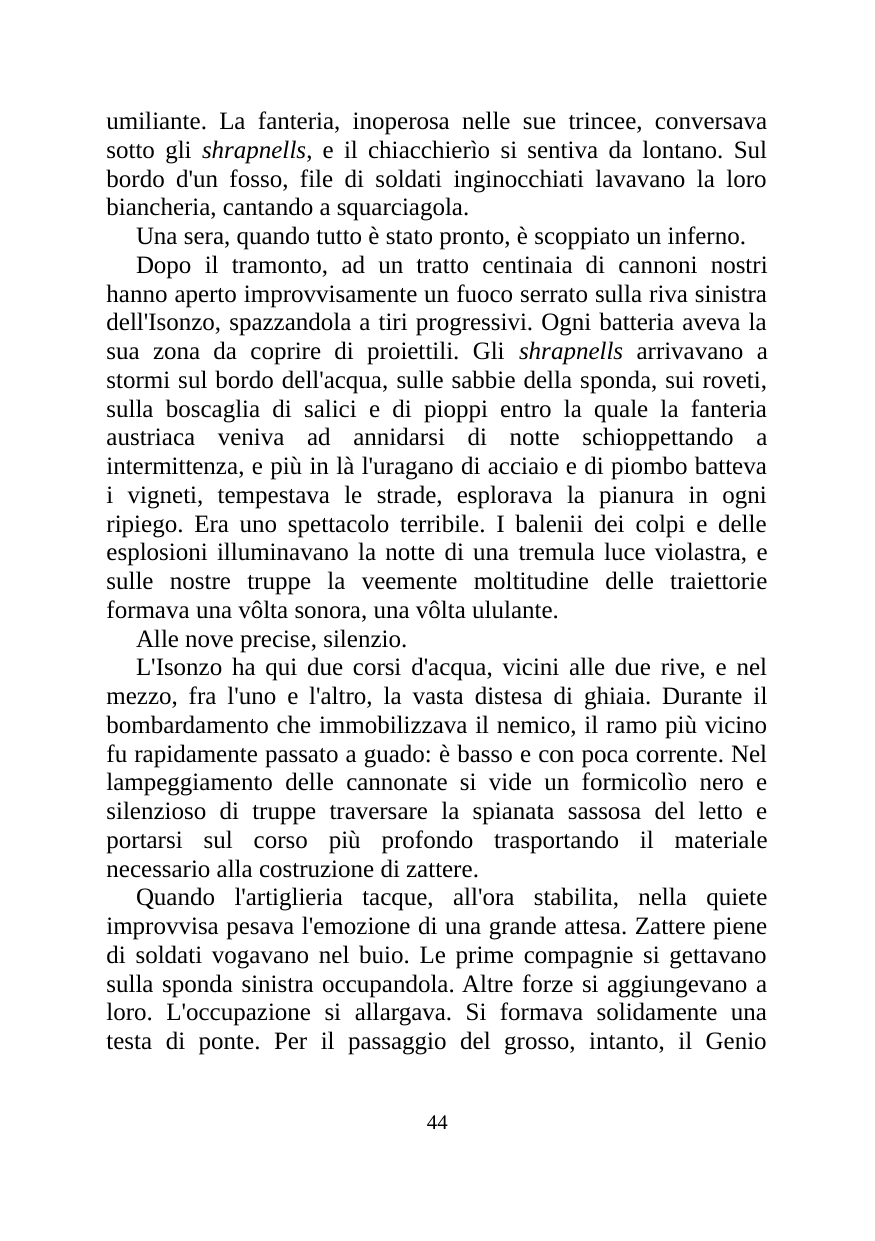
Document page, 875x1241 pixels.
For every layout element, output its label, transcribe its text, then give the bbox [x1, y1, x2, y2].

text Una sera, quando tutto è stato pronto, è scoppiato un inferno. [106, 221, 768, 250]
text umiliante. La fanteria, inoperosa nelle sue trincee, conversava sotto gli shrapnells, e il chiacchierìo si sentiva da lontano. Sul bordo d'un fosso, file di soldati inginocchiati lavavano la loro biancheria, cantando a squarciagola. [106, 106, 768, 221]
text Dopo il tramonto, ad un tratto centinaia di cannoni nostri hanno aperto improvvisamente un fuoco serrato sulla riva sinistra dell'Isonzo, spazzandola a tiri progressivi. Ogni batteria aveva la sua zona da coprire di proiettili. Gli shrapnells arrivavano a stormi sul bordo dell'acqua, sulle sabbie della sponda, sui roveti, sulla boscaglia di salici e di pioppi entro la quale la fanteria austriaca veniva ad annidarsi di notte schioppettando a intermittenza, e più in là l'uragano di acciaio e di piombo batteva i vigneti, tempestava le strade, esplorava la pianura in ogni ripiego. Era uno spettacolo terribile. I balenii dei colpi e delle esplosioni illuminavano la notte di una tremula luce violastra, e sulle nostre truppe la veemente moltitudine delle traiettorie formava una vôlta sonora, una vôlta ululante. [106, 250, 768, 624]
text L'Isonzo ha qui due corsi d'acqua, vicini alle due rive, e nel mezzo, fra l'uno e l'altro, la vasta distesa di ghiaia. Durante il bombardamento che immobilizzava il nemico, il ramo più vicino fu rapidamente passato a guado: è basso e con poca corrente. Nel lampeggiamento delle cannonate si vide un formicolìo nero e silenzioso di truppe traversare la spianata sassosa del letto e portarsi sul corso più profondo trasportando il materiale necessario alla costruzione di zattere. [106, 652, 768, 882]
text Quando l'artiglieria tacque, all'ora stabilita, nella quiete improvvisa pesava l'emozione di una grande attesa. Zattere piene di soldati vogavano nel buio. Le prime compagnie si gettavano sulla sponda sinistra occupandola. Altre forze si aggiungevano a loro. L'occupazione si allargava. Si formava solidamente una testa di ponte. Per il passaggio del grosso, intanto, il Genio [106, 882, 768, 1055]
text Alle nove precise, silenzio. [106, 624, 768, 652]
